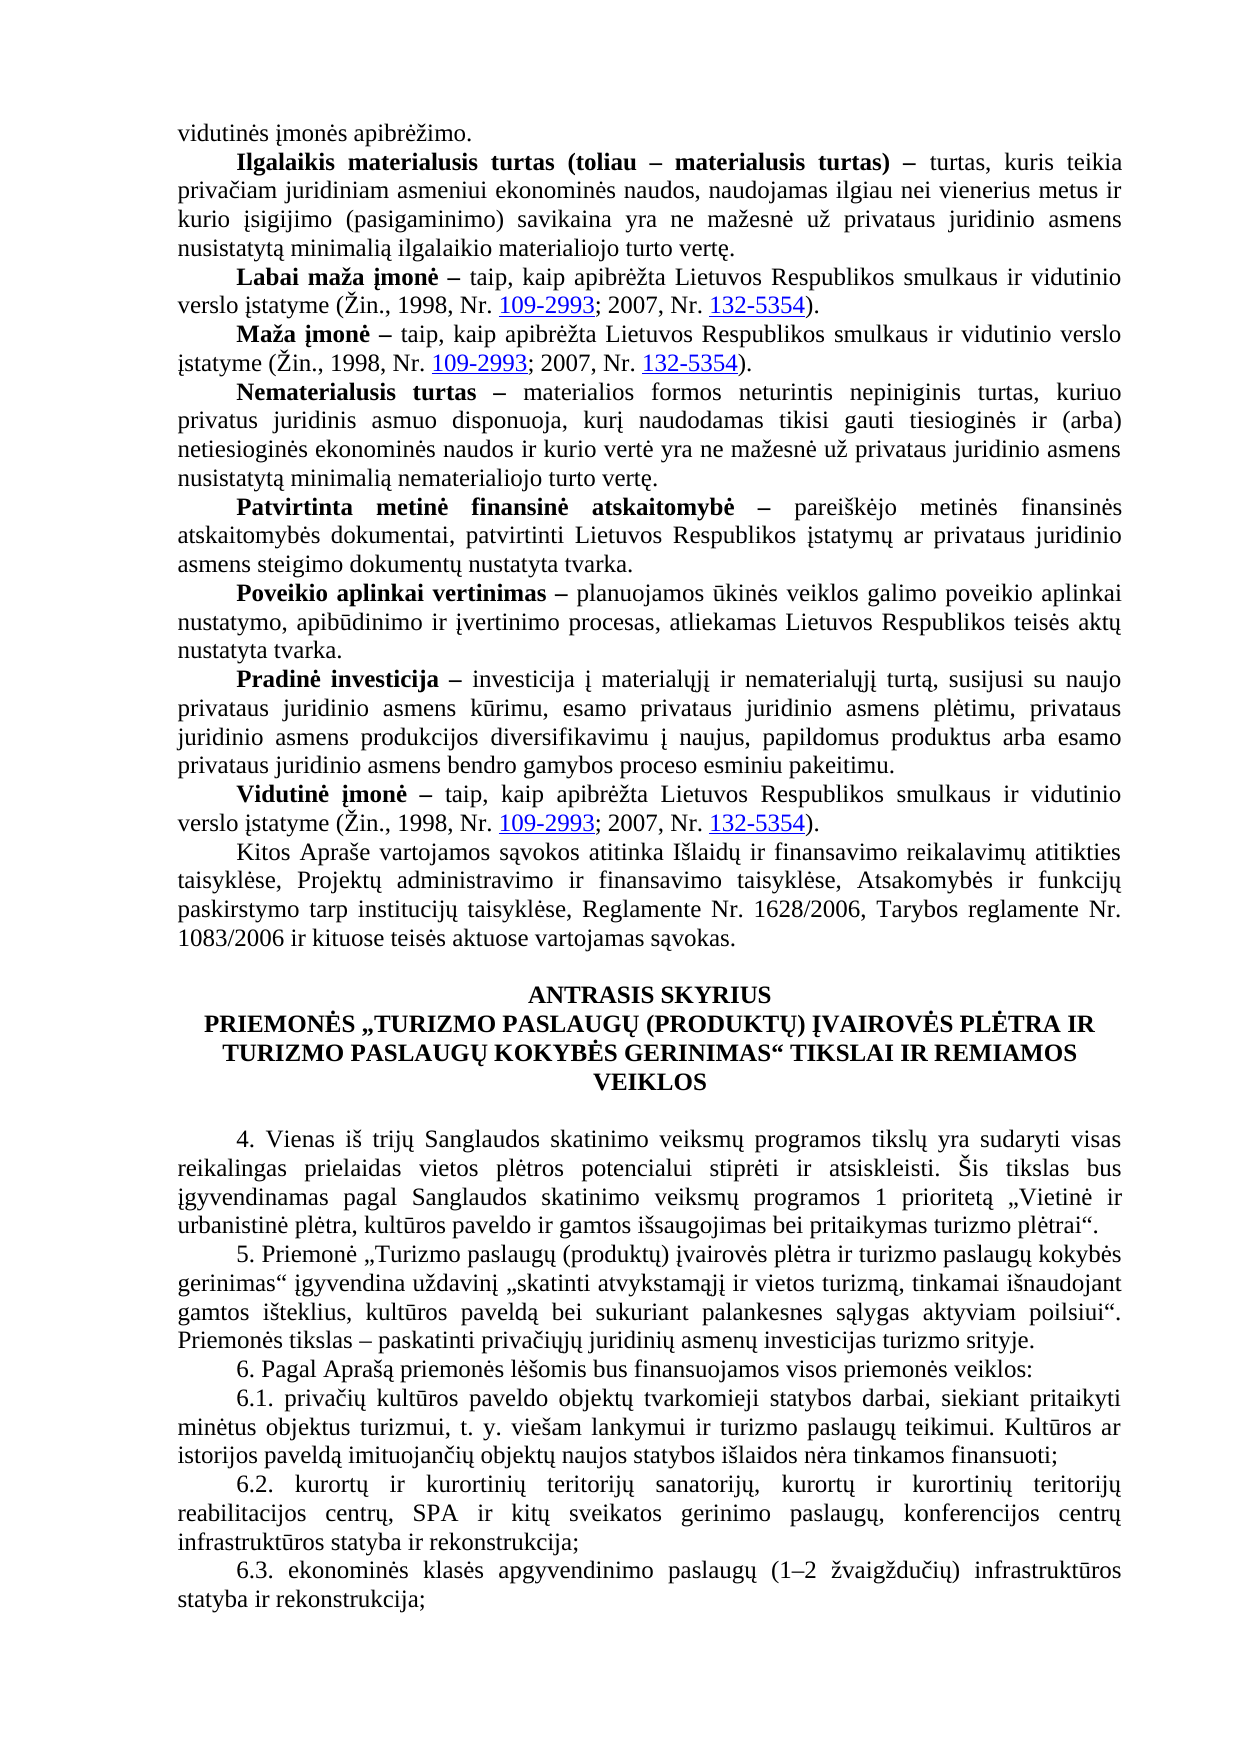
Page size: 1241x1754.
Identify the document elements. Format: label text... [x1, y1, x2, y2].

text ANTRASIS SKYRIUS [177, 981, 1122, 1009]
text Labai maža įmonė – taip, kaip apibrėžta Lietuvos Respublikos smulkaus ir vidutinio verslo įstatyme (Žin., 1998, Nr. 109-2993; 2007, Nr. 132-5354). [177, 262, 1122, 319]
text Kitos Apraše vartojamos sąvokos atitinka Išlaidų ir finansavimo reikalavimų atitikties taisyklėse, Projektų administravimo ir finansavimo taisyklėse, Atsakomybės ir funkcijų paskirstymo tarp institucijų taisyklėse, Reglamente Nr. 1628/2006, Tarybos reglamente Nr. 1083/2006 ir kituose teisės aktuose vartojamas sąvokas. [177, 837, 1122, 952]
text vidutinės įmonės apibrėžimo. [177, 118, 1122, 147]
text Nematerialusis turtas – materialios formos neturintis nepiniginis turtas, kuriuo privatus juridinis asmuo disponuoja, kurį naudodamas tikisi gauti tiesioginės ir (arba) netiesioginės ekonominės naudos ir kurio vertė yra ne mažesnė už privataus juridinio asmens nusistatytą minimalią nematerialiojo turto vertę. [177, 377, 1122, 492]
text 6.2. kurortų ir kurortinių teritorijų sanatorijų, kurortų ir kurortinių teritorijų reabilitacijos centrų, SPA ir kitų sveikatos gerinimo paslaugų, konferencijos centrų infrastruktūros statyba ir rekonstrukcija; [177, 1469, 1122, 1556]
text Vidutinė įmonė – taip, kaip apibrėžta Lietuvos Respublikos smulkaus ir vidutinio verslo įstatyme (Žin., 1998, Nr. 109-2993; 2007, Nr. 132-5354). [177, 779, 1122, 837]
text 6.3. ekonominės klasės apgyvendinimo paslaugų (1–2 žvaigždučių) infrastruktūros statyba ir rekonstrukcija; [177, 1556, 1122, 1613]
text Poveikio aplinkai vertinimas – planuojamos ūkinės veiklos galimo poveikio aplinkai nustatymo, apibūdinimo ir įvertinimo procesas, atliekamas Lietuvos Respublikos teisės aktų nustatyta tvarka. [177, 578, 1122, 664]
text PRIEMONĖS „TURIZMO PASLAUGŲ (PRODUKTŲ) ĮVAIROVĖS PLĖTRA IR TURIZMO PASLAUGŲ KOKYBĖS GERINIMAS“ TIKSLAI IR REMIAMOS VEIKLOS [177, 1009, 1122, 1096]
text 6. Pagal Aprašą priemonės lėšomis bus finansuojamos visos priemonės veiklos: [177, 1354, 1122, 1383]
text 4. Vienas iš trijų Sanglaudos skatinimo veiksmų programos tikslų yra sudaryti visas reikalingas prielaidas vietos plėtros potencialui stiprėti ir atsiskleisti. Šis tikslas bus įgyvendinamas pagal Sanglaudos skatinimo veiksmų programos 1 prioritetą „Vietinė ir urbanistinė plėtra, kultūros paveldo ir gamtos išsaugojimas bei pritaikymas turizmo plėtrai“. [177, 1124, 1122, 1239]
text 5. Priemonė „Turizmo paslaugų (produktų) įvairovės plėtra ir turizmo paslaugų kokybės gerinimas“ įgyvendina uždavinį „skatinti atvykstamąjį ir vietos turizmą, tinkamai išnaudojant gamtos išteklius, kultūros paveldą bei sukuriant palankesnes sąlygas aktyviam poilsiui“. Priemonės tikslas – paskatinti privačiųjų juridinių asmenų investicijas turizmo srityje. [177, 1239, 1122, 1354]
text 6.1. privačių kultūros paveldo objektų tvarkomieji statybos darbai, siekiant pritaikyti minėtus objektus turizmui, t. y. viešam lankymui ir turizmo paslaugų teikimui. Kultūros ar istorijos paveldą imituojančių objektų naujos statybos išlaidos nėra tinkamos finansuoti; [177, 1383, 1122, 1469]
text Ilgalaikis materialusis turtas (toliau – materialusis turtas) – turtas, kuris teikia privačiam juridiniam asmeniui ekonominės naudos, naudojamas ilgiau nei vienerius metus ir kurio įsigijimo (pasigaminimo) savikaina yra ne mažesnė už privataus juridinio asmens nusistatytą minimalią ilgalaikio materialiojo turto vertę. [177, 147, 1122, 262]
text Patvirtinta metinė finansinė atskaitomybė – pareiškėjo metinės finansinės atskaitomybės dokumentai, patvirtinti Lietuvos Respublikos įstatymų ar privataus juridinio asmens steigimo dokumentų nustatyta tvarka. [177, 492, 1122, 578]
text Pradinė investicija – investicija į materialųjį ir nematerialųjį turtą, susijusi su naujo privataus juridinio asmens kūrimu, esamo privataus juridinio asmens plėtimu, privataus juridinio asmens produkcijos diversifikavimu į naujus, papildomus produktus arba esamo privataus juridinio asmens bendro gamybos proceso esminiu pakeitimu. [177, 664, 1122, 779]
text Maža įmonė – taip, kaip apibrėžta Lietuvos Respublikos smulkaus ir vidutinio verslo įstatyme (Žin., 1998, Nr. 109-2993; 2007, Nr. 132-5354). [177, 319, 1122, 377]
